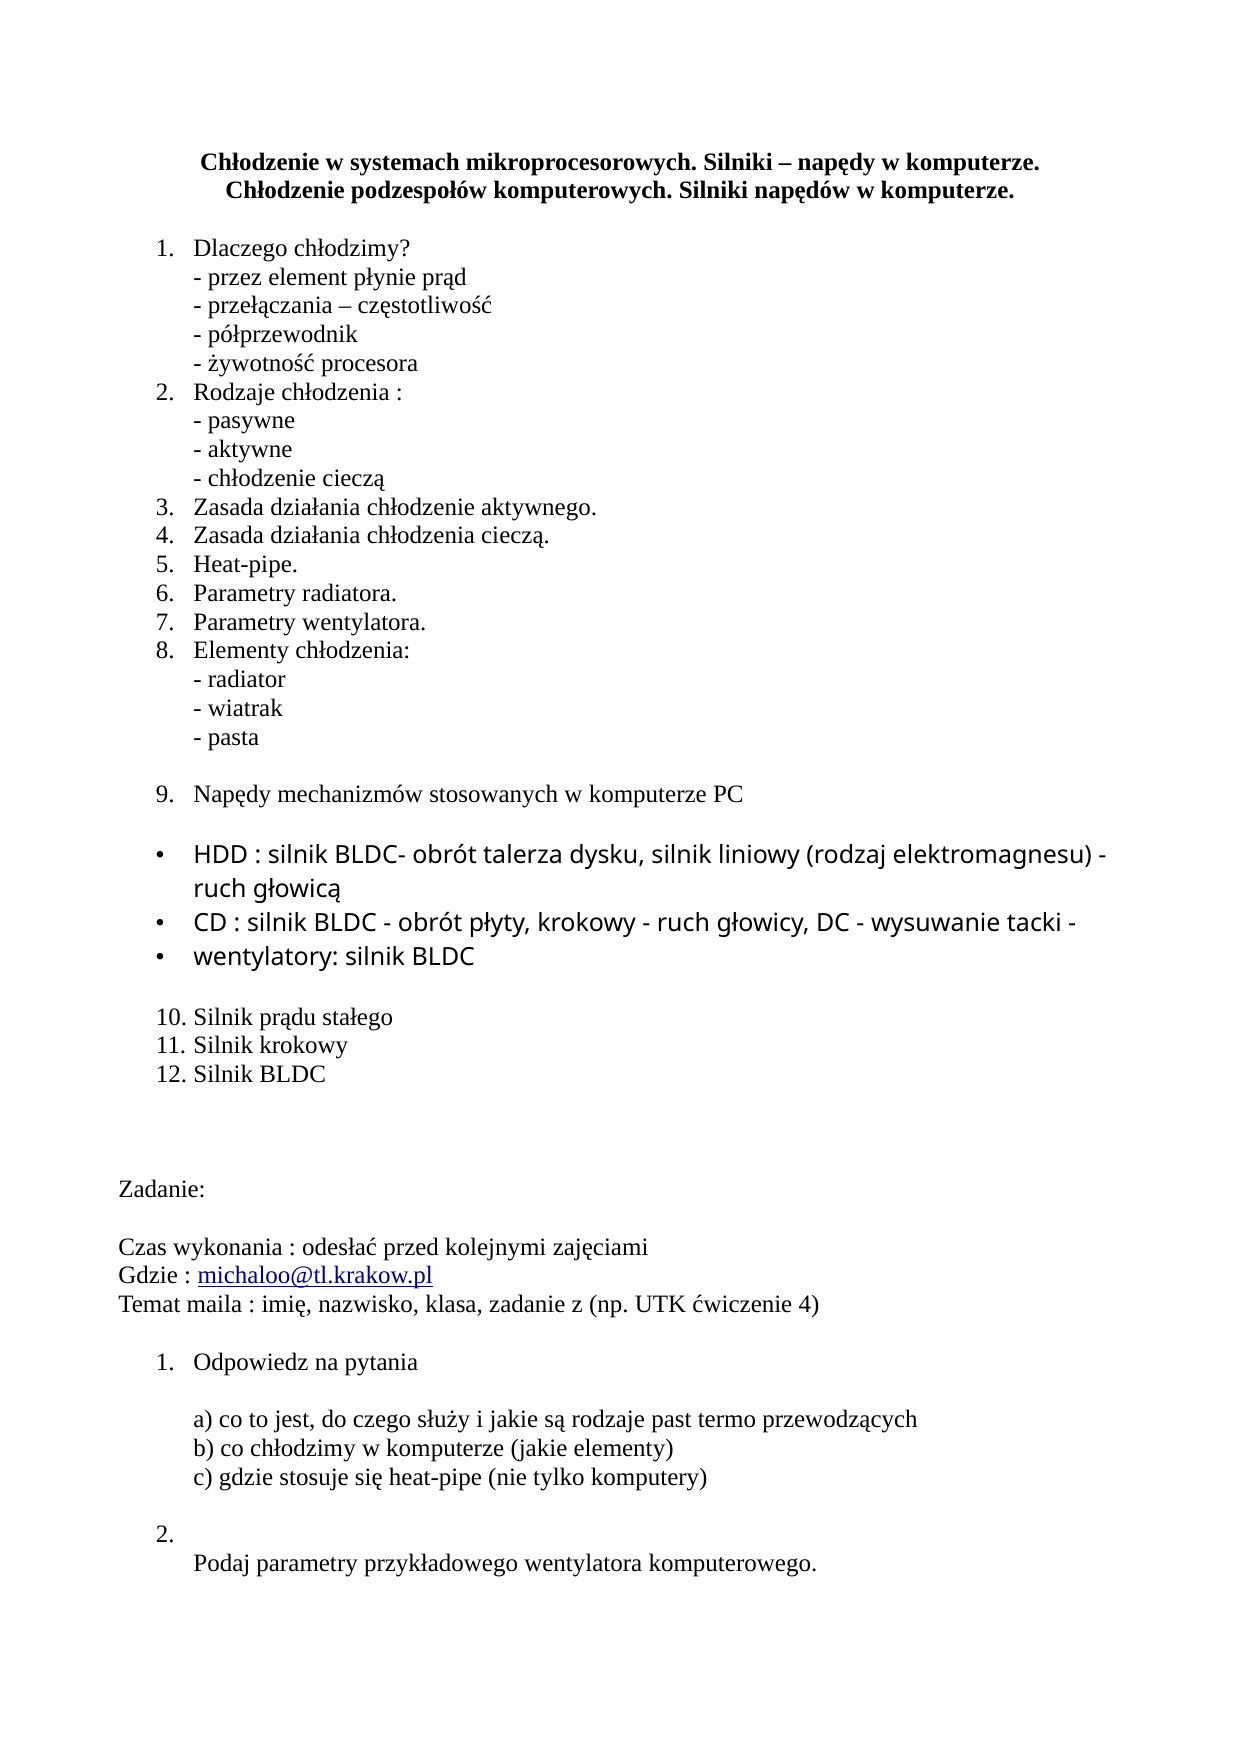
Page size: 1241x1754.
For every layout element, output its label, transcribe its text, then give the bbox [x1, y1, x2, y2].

list - radiator [156, 664, 1122, 693]
list - wiatrak [156, 693, 1122, 722]
list CD : silnik BLDC - obrót płyty, krokowy - ruch głowicy, DC - wysuwanie tacki - [156, 905, 1122, 939]
list Elementy chłodzenia: [156, 636, 1122, 664]
list wentylatory: silnik BLDC [156, 939, 1122, 973]
list Dlaczego chłodzimy? [156, 233, 1122, 262]
list Silnik BLDC [156, 1059, 1122, 1088]
list Zasada działania chłodzenie aktywnego. [156, 492, 1122, 521]
list b) co chłodzimy w komputerze (jakie elementy) [156, 1433, 1122, 1462]
list Silnik krokowy [156, 1031, 1122, 1059]
list - pasta [156, 722, 1122, 751]
list Napędy mechanizmów stosowanych w komputerze PC [156, 779, 1122, 808]
list c) gdzie stosuje się heat-pipe (nie tylko komputery) [156, 1462, 1122, 1491]
text Chłodzenie w systemach mikroprocesorowych. Silniki – napędy w komputerze. [118, 147, 1122, 176]
list - przez element płynie prąd [156, 262, 1122, 291]
list Parametry radiatora. [156, 578, 1122, 607]
text Zadanie: [118, 1174, 1122, 1203]
text Gdzie : michaloo@tl.krakow.pl [118, 1261, 1122, 1289]
list - pasywne [156, 406, 1122, 434]
list Silnik prądu stałego [156, 1002, 1122, 1031]
list Rodzaje chłodzenia : [156, 377, 1122, 406]
list Podaj parametry przykładowego wentylatora komputerowego. [156, 1548, 1122, 1577]
list Heat-pipe. [156, 549, 1122, 578]
text Temat maila : imię, nazwisko, klasa, zadanie z (np. UTK ćwiczenie 4) [118, 1289, 1122, 1318]
list - chłodzenie cieczą [156, 463, 1122, 492]
list - półprzewodnik [156, 319, 1122, 348]
list HDD : silnik BLDC- obrót talerza dysku, silnik liniowy (rodzaj elektromagnesu) - ruch głowicą [156, 837, 1122, 905]
list - żywotność procesora [156, 348, 1122, 377]
list Parametry wentylatora. [156, 607, 1122, 636]
text Czas wykonania : odesłać przed kolejnymi zajęciami [118, 1232, 1122, 1261]
list Odpowiedz na pytania [156, 1347, 1122, 1376]
list - przełączania – częstotliwość [156, 291, 1122, 319]
text Chłodzenie podzespołów komputerowych. Silniki napędów w komputerze. [118, 176, 1122, 204]
list - aktywne [156, 434, 1122, 463]
list Zasada działania chłodzenia cieczą. [156, 521, 1122, 549]
list a) co to jest, do czego służy i jakie są rodzaje past termo przewodzących [156, 1404, 1122, 1433]
